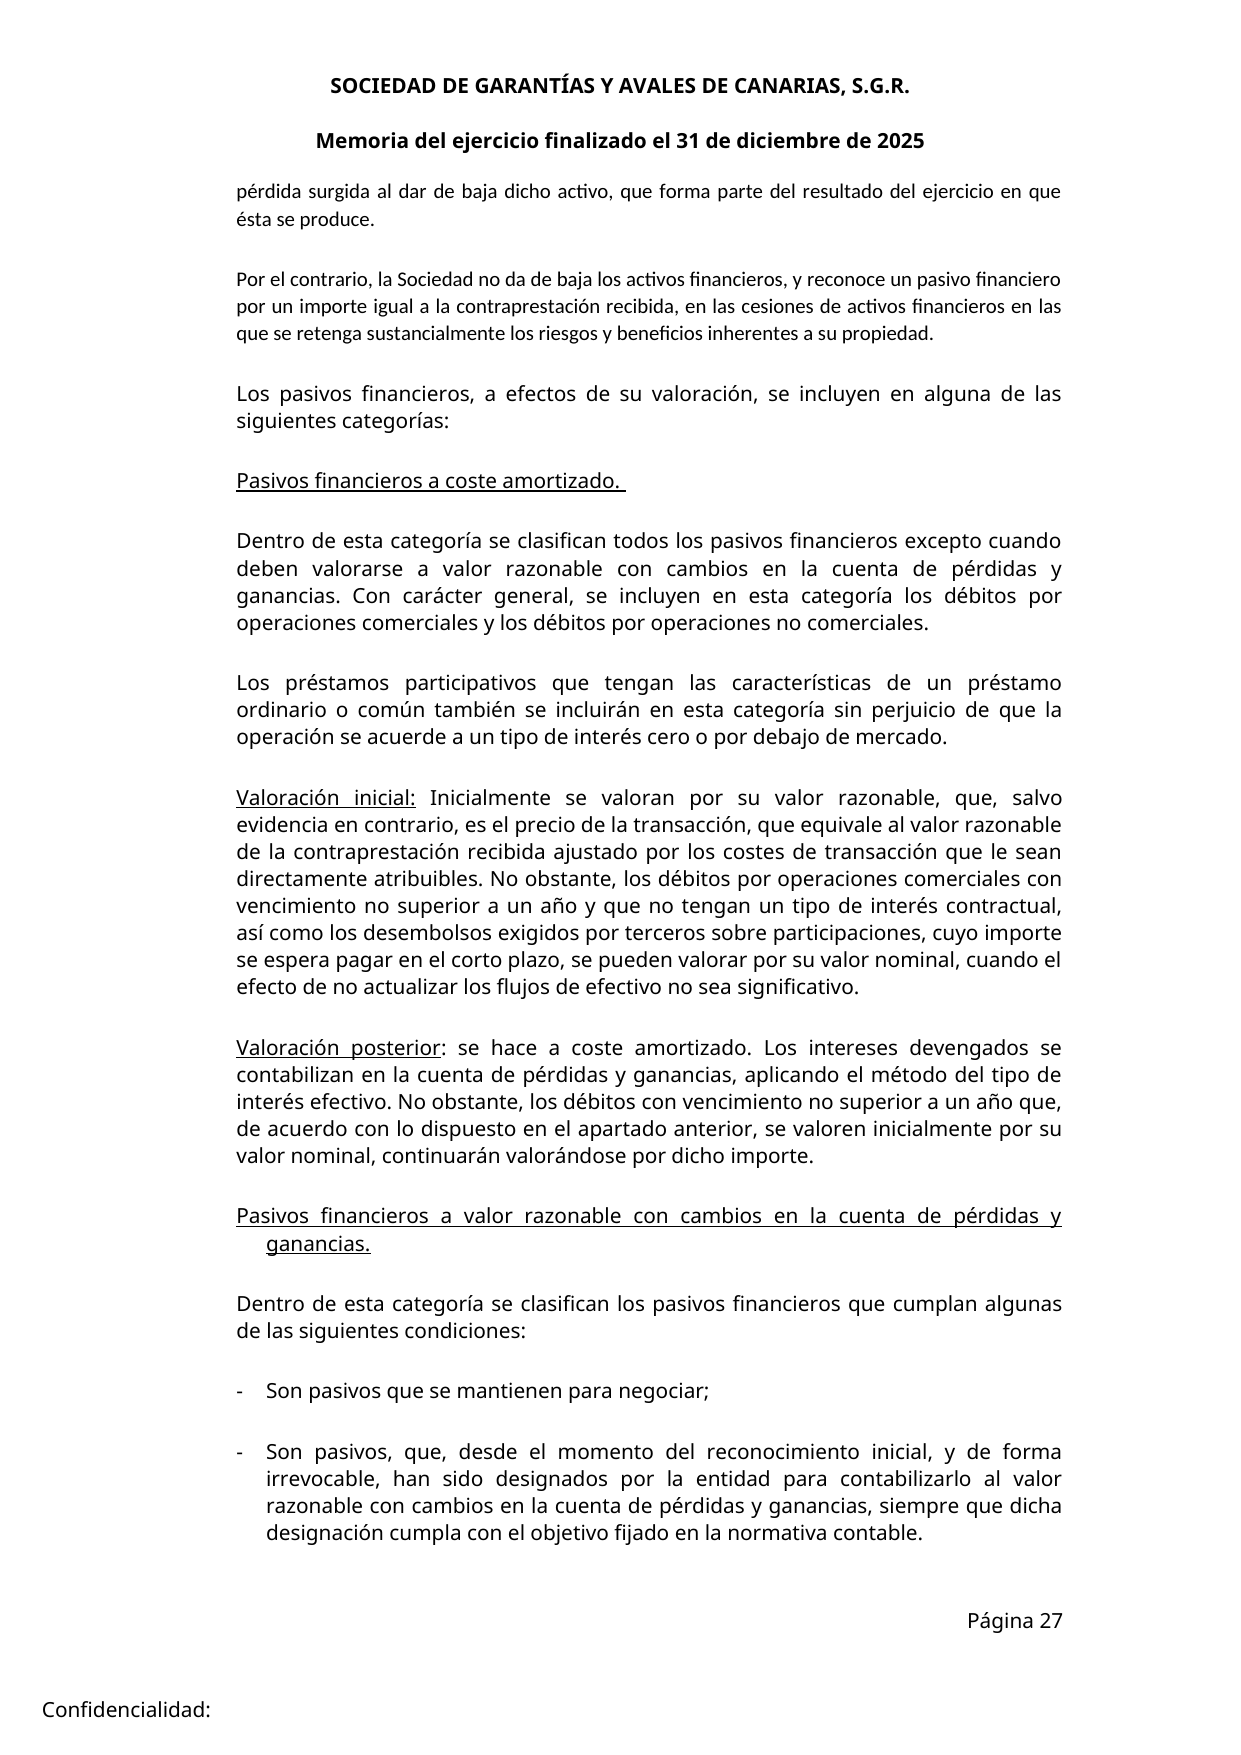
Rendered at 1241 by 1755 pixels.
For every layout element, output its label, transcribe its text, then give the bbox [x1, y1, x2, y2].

text Por el contrario, la Sociedad no da de baja los activos financieros, y reconoce un pasivo financiero por un importe igual a la contraprestación recibida, en las cesiones de activos financieros en las que se retenga sustancialmente los riesgos y beneficios inherentes a su propiedad. [236, 265, 1063, 346]
text Los préstamos participativos que tengan las características de un préstamo ordinario o común también se incluirán en esta categoría sin perjuicio de que la operación se acuerde a un tipo de interés cero o por debajo de mercado. [236, 669, 1063, 750]
text Dentro de esta categoría se clasifican todos los pasivos financieros excepto cuando deben valorarse a valor razonable con cambios en la cuenta de pérdidas y ganancias. Con carácter general, se incluyen en esta categoría los débitos por operaciones comerciales y los débitos por operaciones no comerciales. [236, 527, 1063, 636]
text - Son pasivos que se mantienen para negociar; [236, 1377, 1063, 1404]
text pérdida surgida al dar de baja dicho activo, que forma parte del resultado del ejercicio en que ésta se produce. [236, 177, 1063, 231]
text Dentro de esta categoría se clasifican los pasivos financieros que cumplan algunas de las siguientes condiciones: [236, 1290, 1063, 1344]
text Los pasivos financieros, a efectos de su valoración, se incluyen en alguna de las siguientes categorías: [236, 379, 1063, 433]
text - Son pasivos, que, desde el momento del reconocimiento inicial, y de forma irrevocable, han sido designados por la entidad para contabilizarlo al valor razonable con cambios en la cuenta de pérdidas y ganancias, siempre que dicha designación cumpla con el objetivo fijado en la normativa contable. [236, 1438, 1063, 1546]
text Pasivos financieros a coste amortizado. [236, 467, 1063, 494]
text Valoración posterior: se hace a coste amortizado. Los intereses devengados se contabilizan en la cuenta de pérdidas y ganancias, aplicando el método del tipo de interés efectivo. No obstante, los débitos con vencimiento no superior a un año que, de acuerdo con lo dispuesto en el apartado anterior, se valoren inicialmente por su valor nominal, continuarán valorándose por dicho importe. [236, 1033, 1063, 1169]
text Pasivos financieros a valor razonable con cambios en la cuenta de pérdidas y ganancias. [236, 1202, 1063, 1256]
text Valoración inicial: Inicialmente se valoran por su valor razonable, que, salvo evidencia en contrario, es el precio de la transacción, que equivale al valor razonable de la contraprestación recibida ajustado por los costes de transacción que le sean directamente atribuibles. No obstante, los débitos por operaciones comerciales con vencimiento no superior a un año y que no tengan un tipo de interés contractual, así como los desembolsos exigidos por terceros sobre participaciones, cuyo importe se espera pagar en el corto plazo, se pueden valorar por su valor nominal, cuando el efecto de no actualizar los flujos de efectivo no sea significativo. [236, 783, 1063, 1000]
